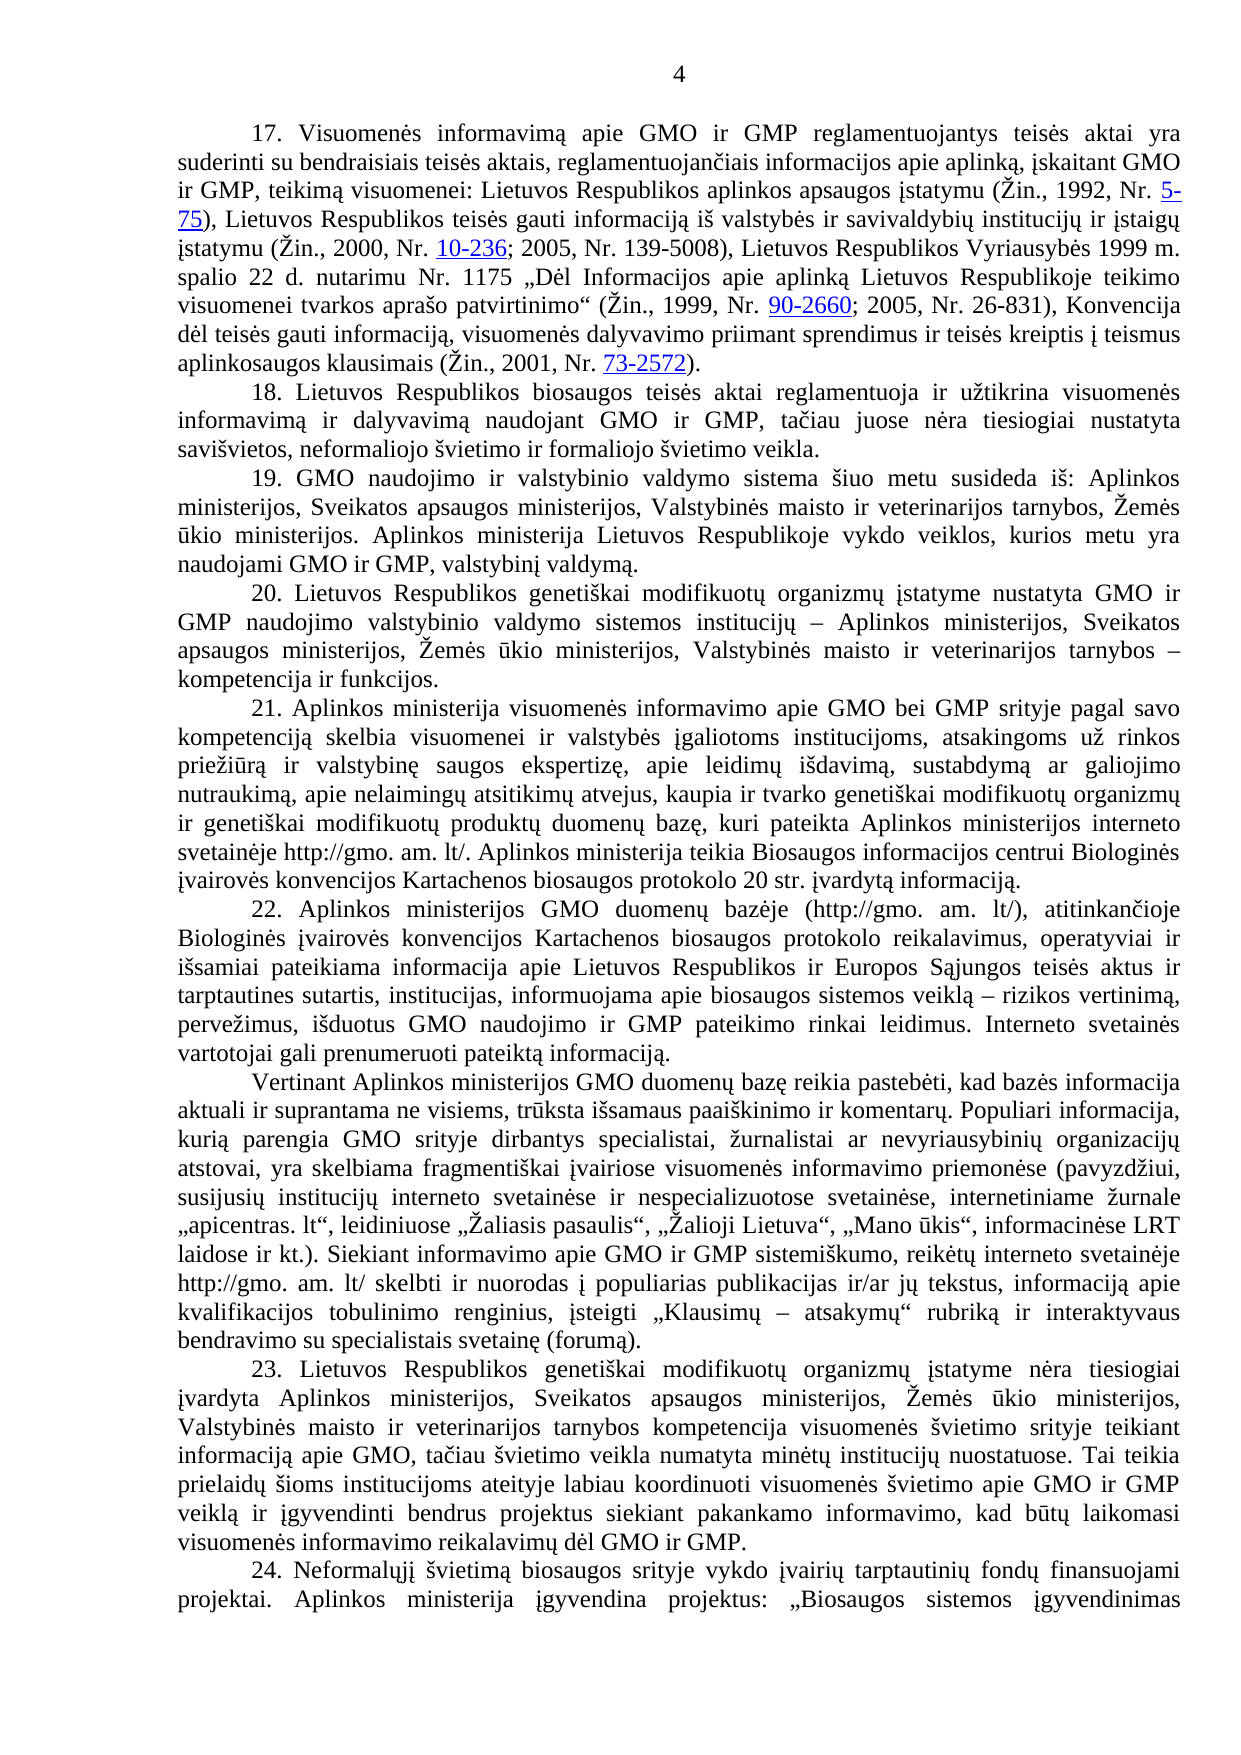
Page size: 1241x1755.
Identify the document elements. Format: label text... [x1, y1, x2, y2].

text 23. Lietuvos Respublikos genetiškai modifikuotų organizmų įstatyme nėra tiesiogiai įvardyta Aplinkos ministerijos, Sveikatos apsaugos ministerijos, Žemės ūkio ministerijos, Valstybinės maisto ir veterinarijos tarnybos kompetencija visuomenės švietimo srityje teikiant informaciją apie GMO, tačiau švietimo veikla numatyta minėtų institucijų nuostatuose. Tai teikia prielaidų šioms institucijoms ateityje labiau koordinuoti visuomenės švietimo apie GMO ir GMP veiklą ir įgyvendinti bendrus projektus siekiant pakankamo informavimo, kad būtų laikomasi visuomenės informavimo reikalavimų dėl GMO ir GMP. [177, 1354, 1181, 1556]
text 17. Visuomenės informavimą apie GMO ir GMP reglamentuojantys teisės aktai yra suderinti su bendraisiais teisės aktais, reglamentuojančiais informacijos apie aplinką, įskaitant GMO ir GMP, teikimą visuomenei: Lietuvos Respublikos aplinkos apsaugos įstatymu (Žin., 1992, Nr. 5-75), Lietuvos Respublikos teisės gauti informaciją iš valstybės ir savivaldybių institucijų ir įstaigų įstatymu (Žin., 2000, Nr. 10-236; 2005, Nr. 139-5008), Lietuvos Respublikos Vyriausybės 1999 m. spalio 22 d. nutarimu Nr. 1175 „Dėl Informacijos apie aplinką Lietuvos Respublikoje teikimo visuomenei tvarkos aprašo patvirtinimo“ (Žin., 1999, Nr. 90-2660; 2005, Nr. 26-831), Konvencija dėl teisės gauti informaciją, visuomenės dalyvavimo priimant sprendimus ir teisės kreiptis į teismus aplinkosaugos klausimais (Žin., 2001, Nr. 73-2572). [177, 118, 1181, 377]
text 22. Aplinkos ministerijos GMO duomenų bazėje (http://gmo. am. lt/), atitinkančioje Biologinės įvairovės konvencijos Kartachenos biosaugos protokolo reikalavimus, operatyviai ir išsamiai pateikiama informacija apie Lietuvos Respublikos ir Europos Sąjungos teisės aktus ir tarptautines sutartis, institucijas, informuojama apie biosaugos sistemos veiklą – rizikos vertinimą, pervežimus, išduotus GMO naudojimo ir GMP pateikimo rinkai leidimus. Interneto svetainės vartotojai gali prenumeruoti pateiktą informaciją. [177, 894, 1181, 1067]
text 20. Lietuvos Respublikos genetiškai modifikuotų organizmų įstatyme nustatyta GMO ir GMP naudojimo valstybinio valdymo sistemos institucijų – Aplinkos ministerijos, Sveikatos apsaugos ministerijos, Žemės ūkio ministerijos, Valstybinės maisto ir veterinarijos tarnybos – kompetencija ir funkcijos. [177, 578, 1181, 693]
text 18. Lietuvos Respublikos biosaugos teisės aktai reglamentuoja ir užtikrina visuomenės informavimą ir dalyvavimą naudojant GMO ir GMP, tačiau juose nėra tiesiogiai nustatyta savišvietos, neformaliojo švietimo ir formaliojo švietimo veikla. [177, 377, 1181, 463]
text 21. Aplinkos ministerija visuomenės informavimo apie GMO bei GMP srityje pagal savo kompetenciją skelbia visuomenei ir valstybės įgaliotoms institucijoms, atsakingoms už rinkos priežiūrą ir valstybinę saugos ekspertizę, apie leidimų išdavimą, sustabdymą ar galiojimo nutraukimą, apie nelaimingų atsitikimų atvejus, kaupia ir tvarko genetiškai modifikuotų organizmų ir genetiškai modifikuotų produktų duomenų bazę, kuri pateikta Aplinkos ministerijos interneto svetainėje http://gmo. am. lt/. Aplinkos ministerija teikia Biosaugos informacijos centrui Biologinės įvairovės konvencijos Kartachenos biosaugos protokolo 20 str. įvardytą informaciją. [177, 693, 1181, 894]
text 19. GMO naudojimo ir valstybinio valdymo sistema šiuo metu susideda iš: Aplinkos ministerijos, Sveikatos apsaugos ministerijos, Valstybinės maisto ir veterinarijos tarnybos, Žemės ūkio ministerijos. Aplinkos ministerija Lietuvos Respublikoje vykdo veiklos, kurios metu yra naudojami GMO ir GMP, valstybinį valdymą. [177, 463, 1181, 578]
text 24. Neformalųjį švietimą biosaugos srityje vykdo įvairių tarptautinių fondų finansuojami projektai. Aplinkos ministerija įgyvendina projektus: „Biosaugos sistemos įgyvendinimas [177, 1556, 1181, 1613]
text Vertinant Aplinkos ministerijos GMO duomenų bazę reikia pastebėti, kad bazės informacija aktuali ir suprantama ne visiems, trūksta išsamaus paaiškinimo ir komentarų. Populiari informacija, kurią parengia GMO srityje dirbantys specialistai, žurnalistai ar nevyriausybinių organizacijų atstovai, yra skelbiama fragmentiškai įvairiose visuomenės informavimo priemonėse (pavyzdžiui, susijusių institucijų interneto svetainėse ir nespecializuotose svetainėse, internetiniame žurnale „apicentras. lt“, leidiniuose „Žaliasis pasaulis“, „Žalioji Lietuva“, „Mano ūkis“, informacinėse LRT laidose ir kt.). Siekiant informavimo apie GMO ir GMP sistemiškumo, reikėtų interneto svetainėje http://gmo. am. lt/ skelbti ir nuorodas į populiarias publikacijas ir/ar jų tekstus, informaciją apie kvalifikacijos tobulinimo renginius, įsteigti „Klausimų – atsakymų“ rubriką ir interaktyvaus bendravimo su specialistais svetainę (forumą). [177, 1067, 1181, 1354]
